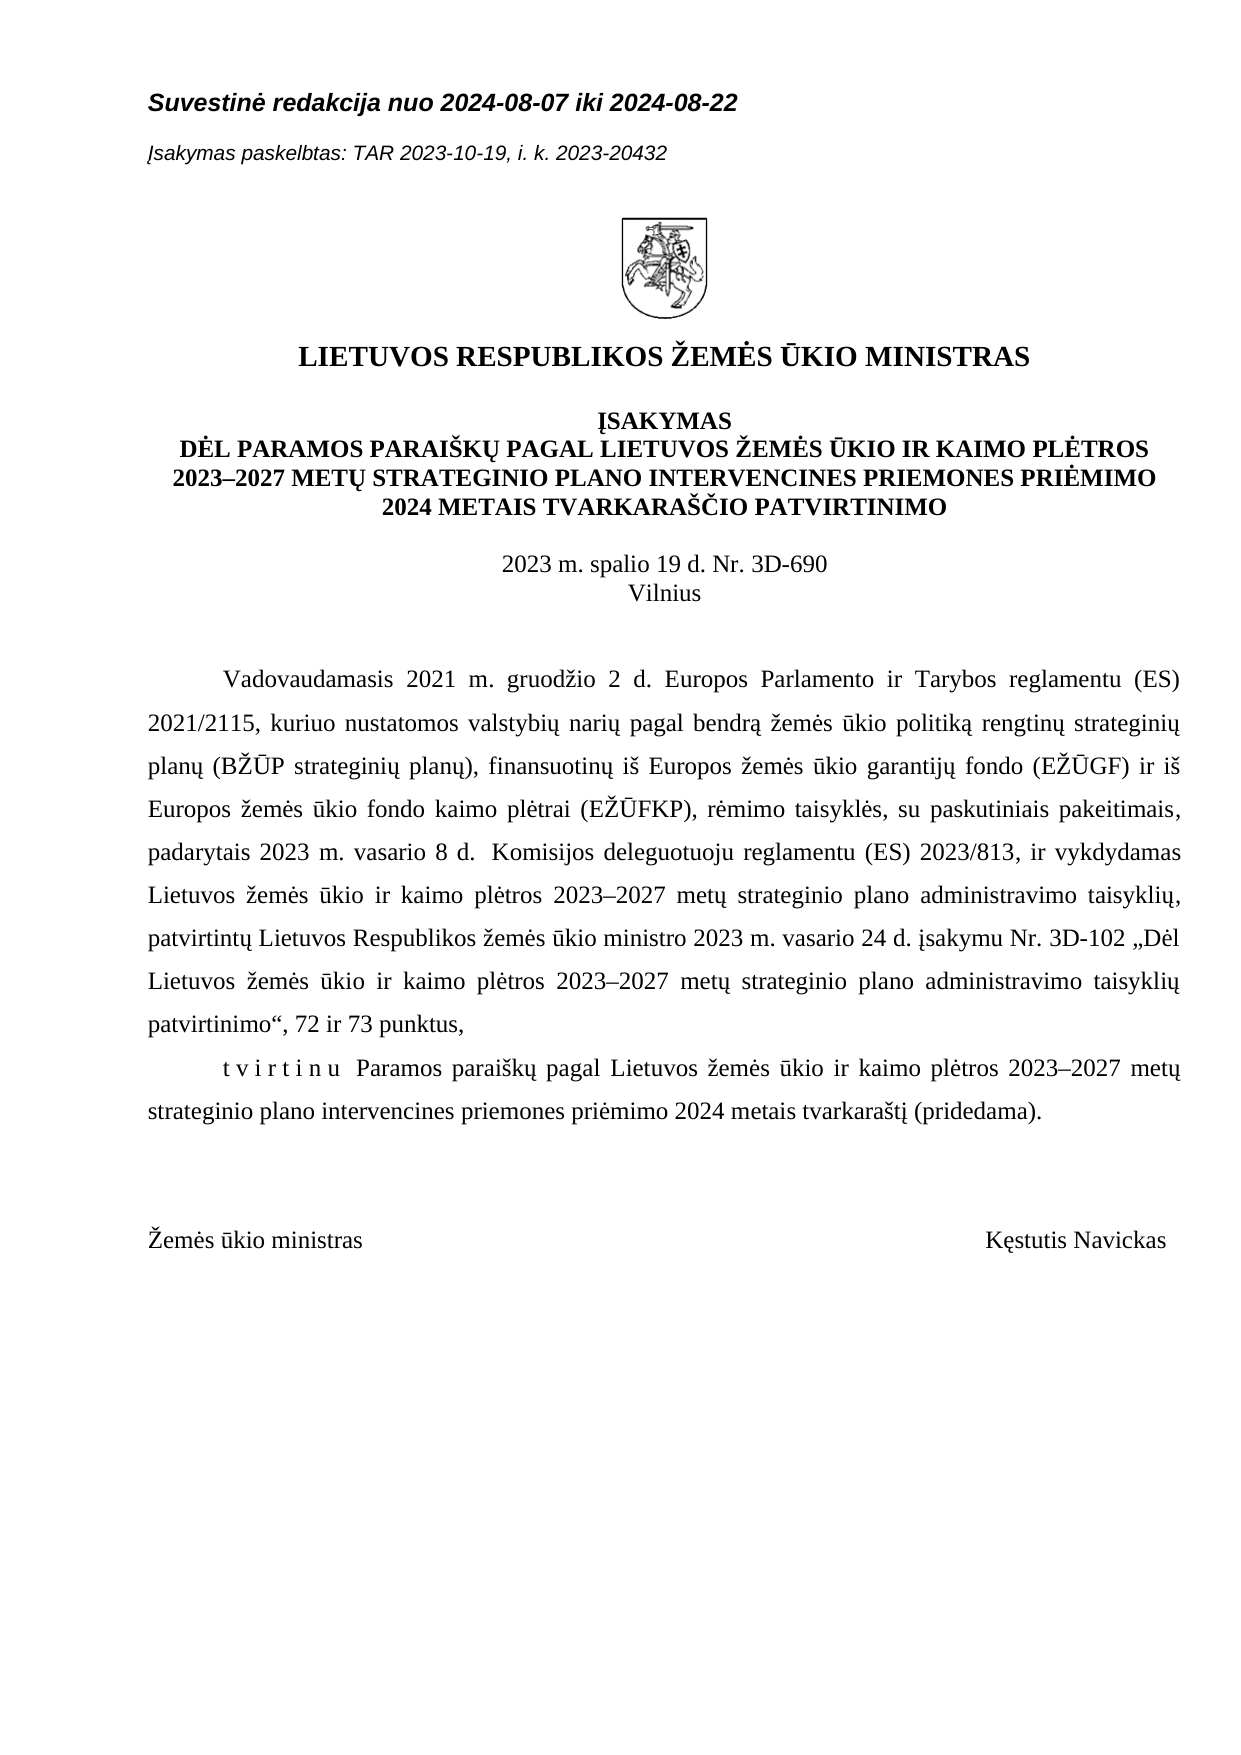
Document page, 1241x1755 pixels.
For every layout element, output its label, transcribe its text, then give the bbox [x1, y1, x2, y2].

text LIETUVOS RESPUBLIKOS ŽEMĖS ŪKIO MINISTRAS [148, 339, 1181, 372]
text 2023 m. spalio 19 d. Nr. 3D-690 [148, 549, 1181, 578]
text tvirtinu Paramos paraiškų pagal Lietuvos žemės ūkio ir kaimo plėtros 2023–2027 metų strateginio plano intervencines priemones priėmimo 2024 metais tvarkaraštį (pridedama). [148, 1053, 1181, 1124]
text Įsakymas paskelbtas: TAR 2023-10-19, i. k. 2023-20432 [148, 141, 1181, 165]
text Vilnius [148, 578, 1181, 607]
text Žemės ūkio ministras Kęstutis Navickas [148, 1225, 1181, 1254]
text Suvestinė redakcija nuo 2024-08-07 iki 2024-08-22 [148, 88, 1181, 117]
text DĖL PARAMOS PARAIŠKŲ PAGAL LIETUVOS ŽEMĖS ŪKIO IR KAIMO PLĖTROS 2023–2027 METŲ STRATEGINIO PLANO INTERVENCINES PRIEMONES PRIĖMIMO 2024 METAIS TVARKARAŠČIO PATVIRTINIMO [148, 434, 1181, 521]
text ĮSAKYMAS [148, 406, 1181, 434]
text Vadovaudamasis 2021 m. gruodžio 2 d. Europos Parlamento ir Tarybos reglamentu (ES) 2021/2115, kuriuo nustatomos valstybių narių pagal bendrą žemės ūkio politiką rengtinų strateginių planų (BŽŪP strateginių planų), finansuotinų iš Europos žemės ūkio garantijų fondo (EŽŪGF) ir iš Europos žemės ūkio fondo kaimo plėtrai (EŽŪFKP), rėmimo taisyklės, su paskutiniais pakeitimais, padarytais 2023 m. vasario 8 d. Komisijos deleguotuoju reglamentu (ES) 2023/813, ir vykdydamas Lietuvos žemės ūkio ir kaimo plėtros 2023–2027 metų strateginio plano administravimo taisyklių, patvirtintų Lietuvos Respublikos žemės ūkio ministro 2023 m. vasario 24 d. įsakymu Nr. 3D-102 „Dėl Lietuvos žemės ūkio ir kaimo plėtros 2023–2027 metų strateginio plano administravimo taisyklių patvirtinimo“, 72 ir 73 punktus, [148, 664, 1181, 1038]
